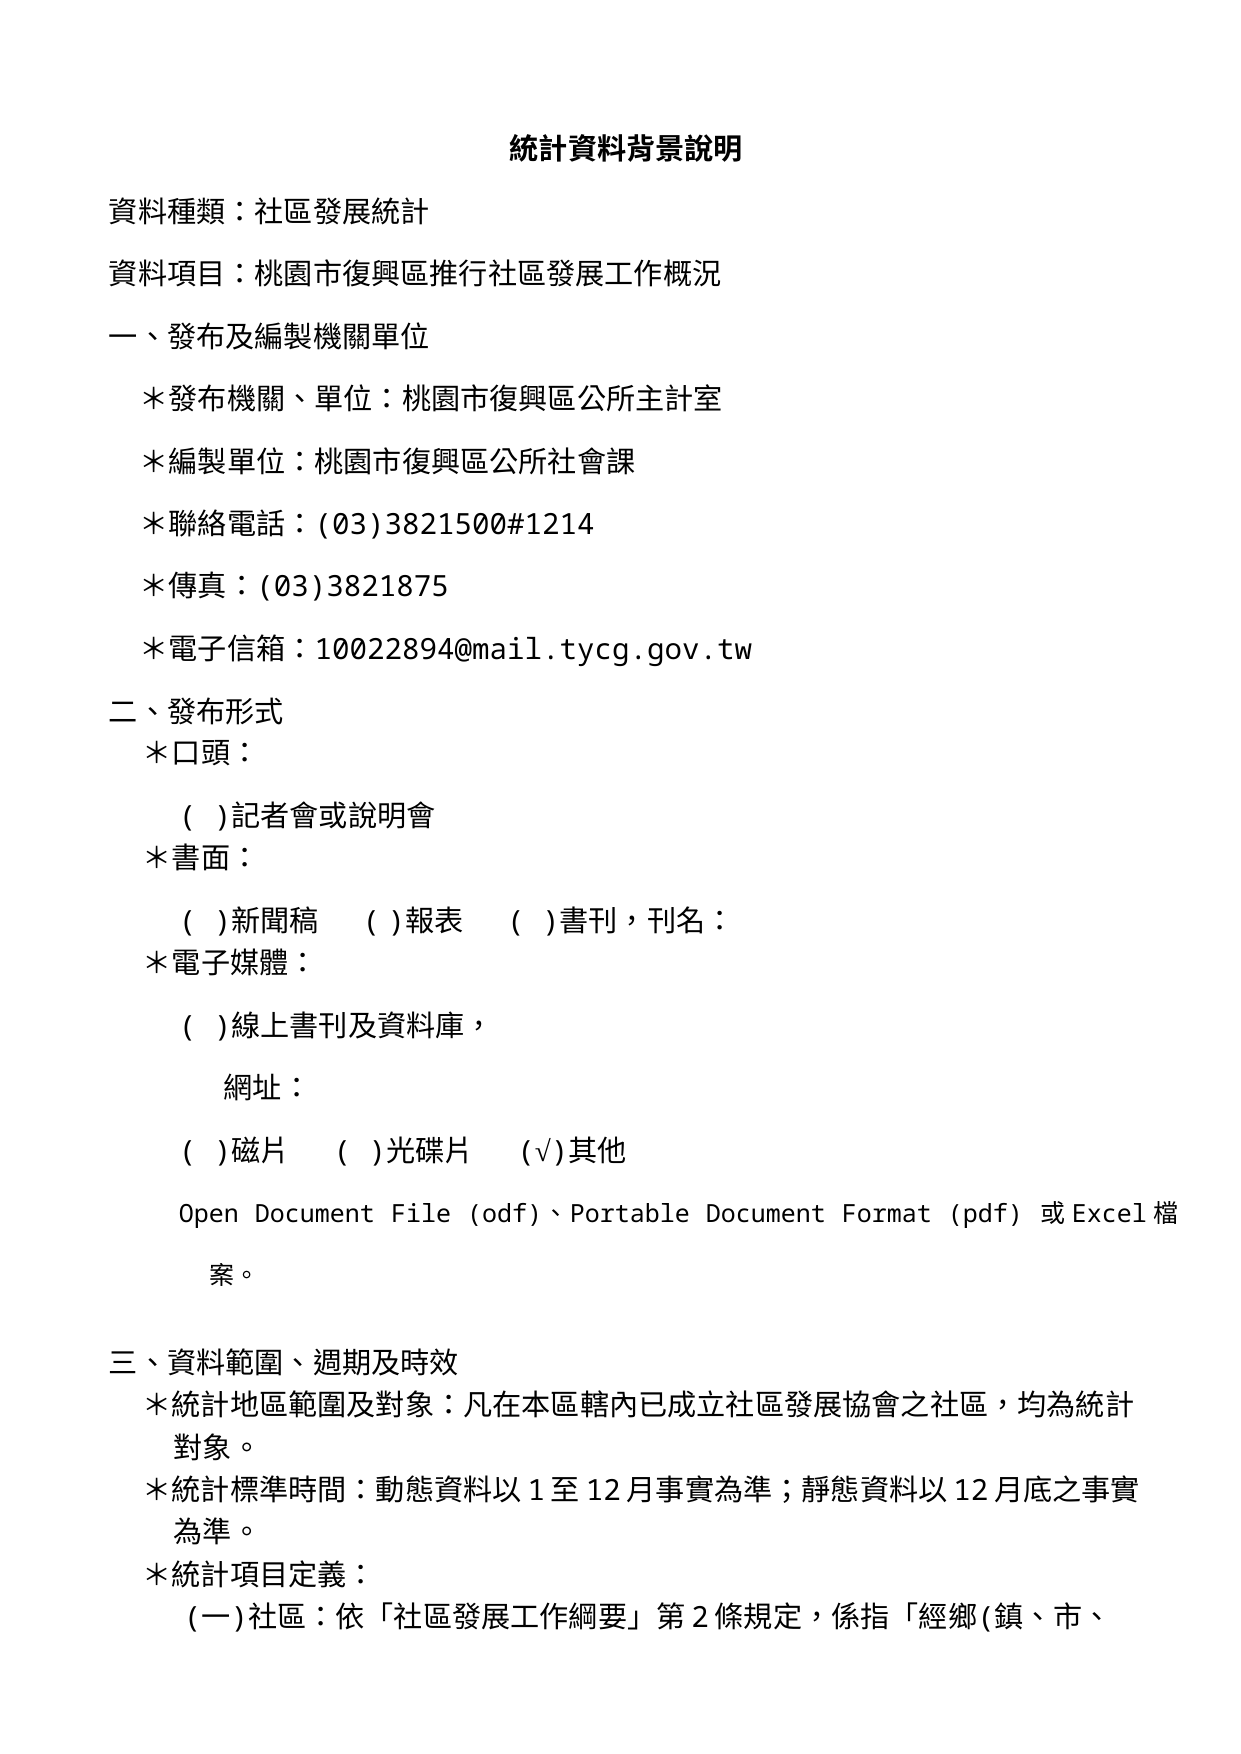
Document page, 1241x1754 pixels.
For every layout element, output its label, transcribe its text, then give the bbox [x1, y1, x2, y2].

table_header 統計資料背景說明 資料種類：社區發展統計 資料項目：桃園市復興區推行社區發展工作概況 一、發布及編製機關單位 ＊發布機關、單位：桃園市復興區公所主計室 ＊編製單位：桃園市復興區公所社會課 ＊聯絡電話：(03)3821500#1214 ＊傳真：(03)3821875 ＊電子信箱：10022894@mail.tycg.gov.tw 二、發布形式 ＊口頭： ( )記者會或說明會 ＊書面： ( )新聞稿 ( )報表 ( )書刊，刊名： ＊電子媒體： ( )線上書刊及資料庫， 網址： ( )磁片 ( )光碟片 (√)其他 Open Document File (odf)、Portable Document Format (pdf) 或Excel檔案。 三、資料範圍、週期及時效 ＊統計地區範圍及對象：凡在本區轄內已成立社區發展協會之社區，均為統計對象。 ＊統計標準時間：動態資料以1至12月事實為準；靜態資料以12月底之事實為準。 ＊統計項目定義： (一)社區：依「社區發展工作綱要」第2條規定，係指「經鄉(鎮、市、區)社區發展主管機關劃定，供為依法設立社區發展協會，推動社區發展工作之組織與活動區域」。 (二)已劃定社區數：為推展社區發展業務，得視實際需要，於該鄉（鎮、市、區）內，依據歷史關係、文化背景、地緣形勢、人口分布、生態特性、資源狀況、住宅型態、農、漁、工、礦、商業之發展及居民之意向、興趣及共同需求等因素劃定數個社區區域。 (三)社區發展協會：係指經主管機關劃定，依法成立之社區發展協會。 (四)社區戶數：係指社區劃定範圍內所有戶數。 (五)社區人口數：係指社區劃定範圍內所有人口數。 (六)社區發展協會會員：由社區居民自動申請加入社區發展協會為之會員人數。 (七)社區生產建設基金：為充裕社區經濟來源，健全社區發展組織，期能負起社區成果維護，推行社會教育、社區文化活動及福利服務工作，以提昇社區居民生活品質而籌措之基金。 (八)使用經費：指依法成立之社區發展協會，其經費來源。 1.政府補助款:為促進社區發展，增進居民福利，根據社區發展協會所提之計畫及自籌款項，政府機關依年度社區發展工作計畫給予之補助。(包含中央、直轄市、縣(市)、鄉（鎮、市、區)補助款) 2.社區自籌款：社區發展協會為促進社區發中央各部會、直轄市、縣(市)、鄉（鎮、市、區)展，增進居民福利，擬定工作計畫，結合社區資源及由居民繳交或樂捐之款項。(包含民眾配合款、民眾捐款、生產收益、其他收入) (九)社區活動中心（不含市民活動中心、里集會所、里民活動中心、老人活動中心等）：為推展社區發展各項建設工作之需要而興建，提供作為社區民眾集會及辦理各項文康育樂活動之場所，包含原建(未作修擴建)、新建及修擴建，並不考慮產權問題；另數個社區發展協會共用1幢活動中心，請以總計1為統計代表，並備註共用之社區發展協會名稱。 (十)社區發展工作項目：社區發展協會基於社區居民共同需要，循自動與互助精神，配合政府行政支援，有效運用各種資源，從事綜合建設，以改進社區居民生活品質。以下各項以社區發展協會辦理之內部作業組織為統計範圍。 1.辦理社區觀摩：具體介紹建立社區之組織活動、公共工程建設、精神倫理及文化建設、生產福利建設服務體系之作法。 2. 社區守望相助隊：社區居民基於需要，自行組織以維護住家安全，增進家戶情感為目的之組織。 3. 社區志願服務團隊：社區發展協會依據志願服務法，運用或召募社區內外熱心民眾所籌組成立之志工團隊，貢獻其知識、體能、勞力、經驗、技術、時間等，以促進社區各項建設及提昇社區生活品質。 4. 志工：指社區發展協會依志願服務法所召募、運用、管理，並領有志願服務紀錄冊之志願服務人員。 5. 社區照顧關懷據點：為促進社區老人身心健康，落實在地老化及社區營造精神，由社區發展協會運用在地人力、物力資源，提供關懷訪視、電話問安諮詢及轉介服務、餐飲服務、辦理健康促進活動等，以延緩長者老化速度，發揮社區自助互助照顧功能。 6. 長期照顧據點：由社區發展協會辦理巷弄長照站、失智服務據點等長照據點，以營造高齡者友善環境，達到在地老化之目標。 7. 社區刊物：配合推展社區活動，報導社區生活，凝聚社區意識而發行之刊物。 8. 福利服務或活動：以社區內兒童、少年、婦女、老人、身心障礙者、低收入戶、新住民或家庭暴力受害者等弱勢族群所提供之關懷照顧與服務所受益之人次。 9. 其他服務：除前目外，由社區發展協會所提供或辦理之服務或活動(如：環境綠美化、資源回收、社區文化導覽、社區產業推廣...等) 所受益之人次。 ＊統計單位：個、戶、人、元、幢、人次、處、班、隊、期、受益人次。 ＊統計分類：橫項依「項目別」分；縱項依「已劃定社區數」、「社區發展協會數」、「社區戶數」、「社區人口數」、「理監事人數」、「社區發展協會會員數」、「設置社區生產建設基金」、「實際使用經費」、「社區活動中心(幢)」及「社區發展工作項目」分。 ＊發布週期(指資料編製或產生之頻率，如月、季、年等)：年。 ＊時效(指統計標準時間至資料發布時間之間隔時間）： 20日。 ＊資料變革：無。 四、公開資料發布訊息 ＊預告發布日期(含預告方式及週期)：每年終了後20日(原訂預告發布日期如遇例假日或國定假日則延至下一個工作日發布)。 ＊同步發送單位(說明資料發布時同步發送之單位或可同步查得該資料之網址)：桃園市政府社會局。 五、資料品質 ＊統計指標編製方法與資料來源說明：依據本公所會計年度結束後20日內將轄內已成立之社區發展協會所報工作概況資料審核彙編。 ＊統計資料交叉查核及確保資料合理性之機制（說明各項資料之相互關係及不同資料來源之相關統計差異性）：紙本紀錄與電子檔案交叉查核。 六、須注意及預定改變之事項（說明預定修正之資料、定義、統計方法等及其修正原因）：無。 七、其他事項：無。 [98, 105, 1155, 1636]
